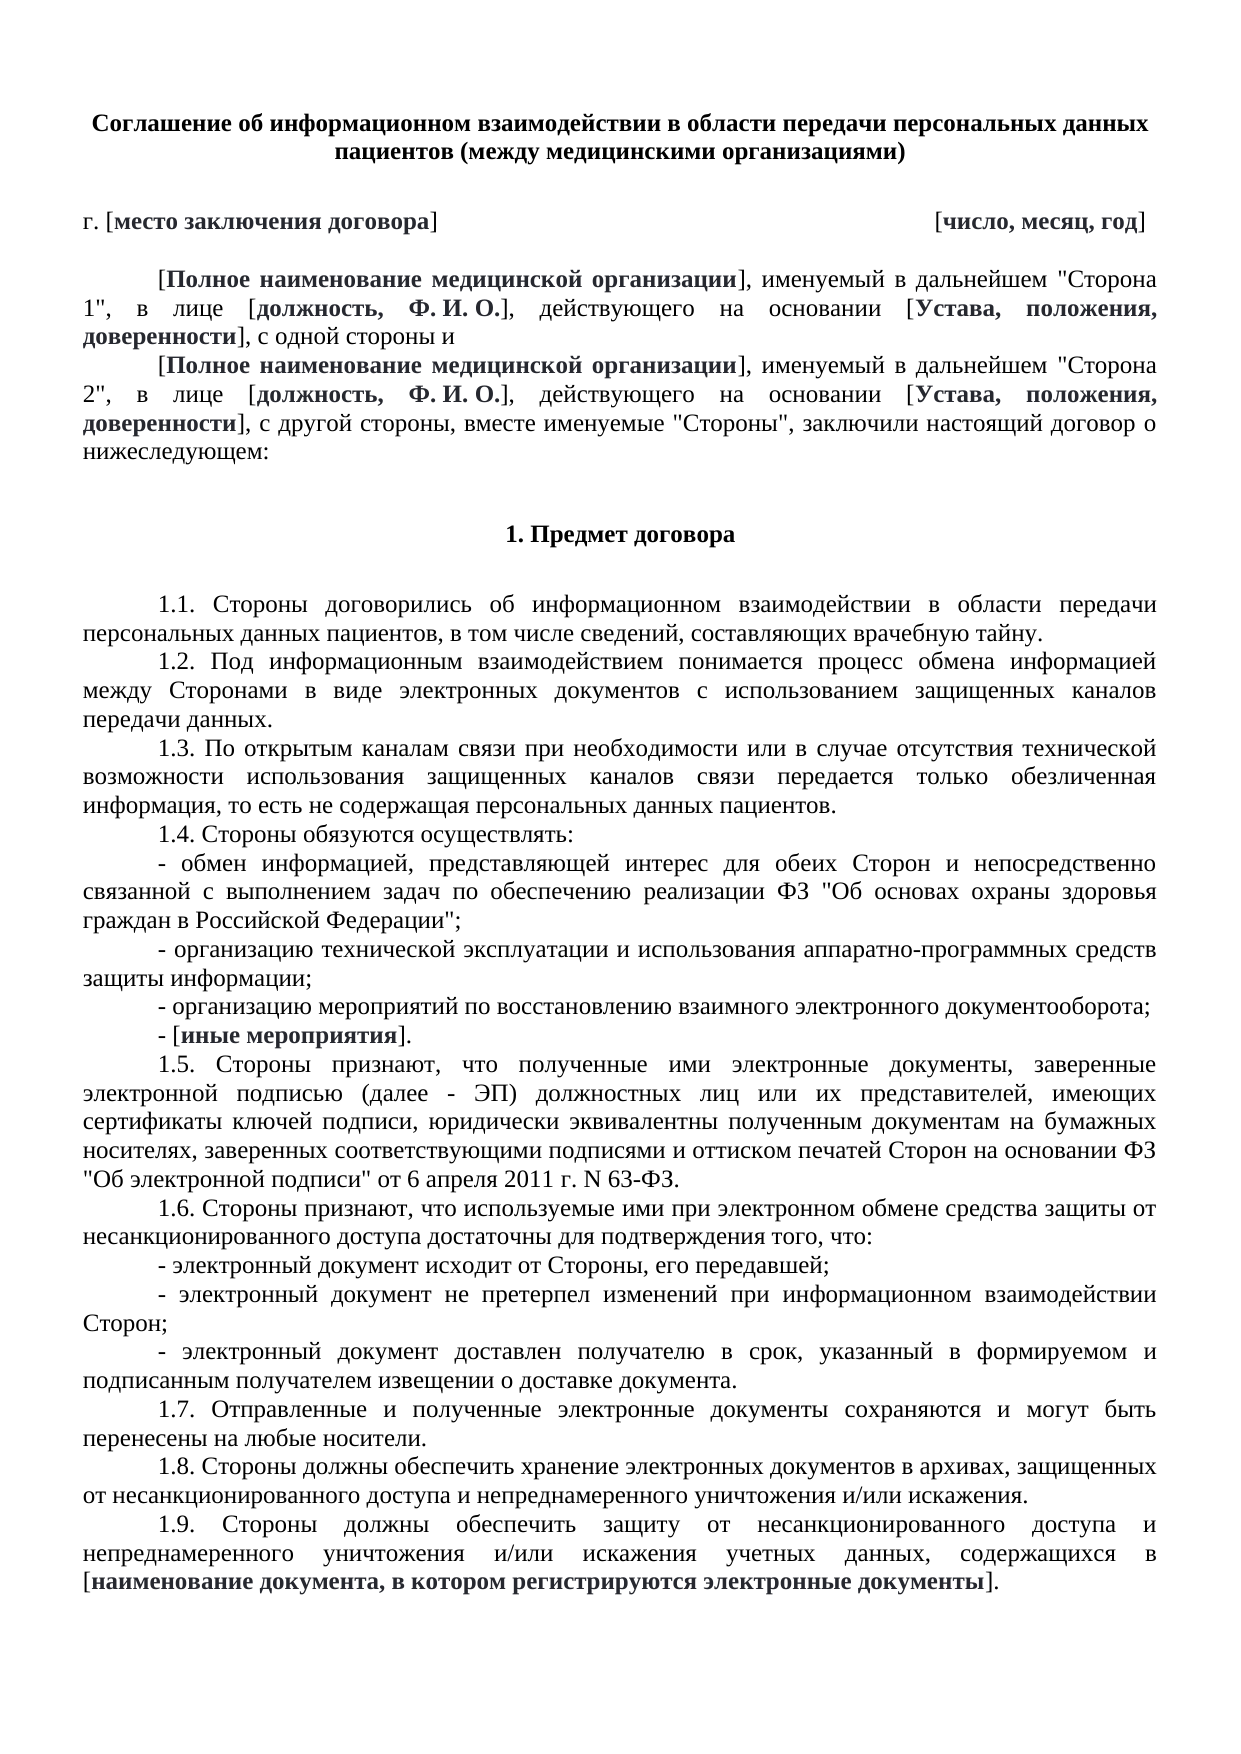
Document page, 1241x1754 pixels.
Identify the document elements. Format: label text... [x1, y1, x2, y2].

text 1.2. Под информационным взаимодействием понимается процесс обмена информацией между Сторонами в виде электронных документов с использованием защищенных каналов передачи данных. [83, 646, 1157, 733]
text - электронный документ доставлен получателю в срок, указанный в формируемом и подписанным получателем извещении о доставке документа. [83, 1336, 1157, 1394]
text 1.6. Стороны признают, что используемые ими при электронном обмене средства защиты от несанкционированного доступа достаточны для подтверждения того, что: [83, 1193, 1157, 1250]
text [Полное наименование медицинской организации], именуемый в дальнейшем "Сторона 2", в лице [должность, Ф. И. О.], действующего на основании [Устава, положения, доверенности], с другой стороны, вместе именуемые "Стороны", заключили настоящий договор о нижеследующем: [83, 350, 1157, 465]
subtitle 1. Предмет договора [83, 519, 1157, 548]
table_header [число, месяц, год] [791, 206, 1146, 235]
text 1.1. Стороны договорились об информационном взаимодействии в области передачи персональных данных пациентов, в том числе сведений, составляющих врачебную тайну. [83, 589, 1157, 646]
text - электронный документ не претерпел изменений при информационном взаимодействии Сторон; [83, 1279, 1157, 1336]
text 1.7. Отправленные и полученные электронные документы сохраняются и могут быть перенесены на любые носители. [83, 1394, 1157, 1451]
text 1.4. Стороны обязуются осуществлять: [83, 819, 1157, 848]
text - организацию технической эксплуатации и использования аппаратно-программных средств защиты информации; [83, 934, 1157, 991]
text - организацию мероприятий по восстановлению взаимного электронного документооборота; [83, 991, 1157, 1020]
text 1.5. Стороны признают, что полученные ими электронные документы, заверенные электронной подписью (далее - ЭП) должностных лиц или их представителей, имеющих сертификаты ключей подписи, юридически эквивалентны полученным документам на бумажных носителях, заверенных соответствующими подписями и оттиском печатей Сторон на основании ФЗ "Об электронной подписи" от 6 апреля 2011 г. N 63-ФЗ. [83, 1049, 1157, 1193]
text 1.3. По открытым каналам связи при необходимости или в случае отсутствия технической возможности использования защищенных каналов связи передается только обезличенная информация, то есть не содержащая персональных данных пациентов. [83, 733, 1157, 819]
text - обмен информацией, представляющей интерес для обеих Сторон и непосредственно связанной с выполнением задач по обеспечению реализации ФЗ "Об основах охраны здоровья граждан в Российской Федерации"; [83, 848, 1157, 934]
text - электронный документ исходит от Стороны, его передавшей; [83, 1250, 1157, 1279]
subtitle Соглашение об информационном взаимодействии в области передачи персональных данных пациентов (между медицинскими организациями) [83, 108, 1157, 165]
text 1.8. Стороны должны обеспечить хранение электронных документов в архивах, защищенных от несанкционированного доступа и непреднамеренного уничтожения и/или искажения. [83, 1451, 1157, 1509]
text - [иные мероприятия]. [83, 1020, 1157, 1049]
table_header г. [место заключения договора] [83, 206, 791, 235]
text [Полное наименование медицинской организации], именуемый в дальнейшем "Сторона 1", в лице [должность, Ф. И. О.], действующего на основании [Устава, положения, доверенности], с одной стороны и [83, 264, 1157, 350]
text 1.9. Стороны должны обеспечить защиту от несанкционированного доступа и непреднамеренного уничтожения и/или искажения учетных данных, содержащихся в [наименование документа, в котором регистрируются электронные документы]. [83, 1509, 1157, 1595]
